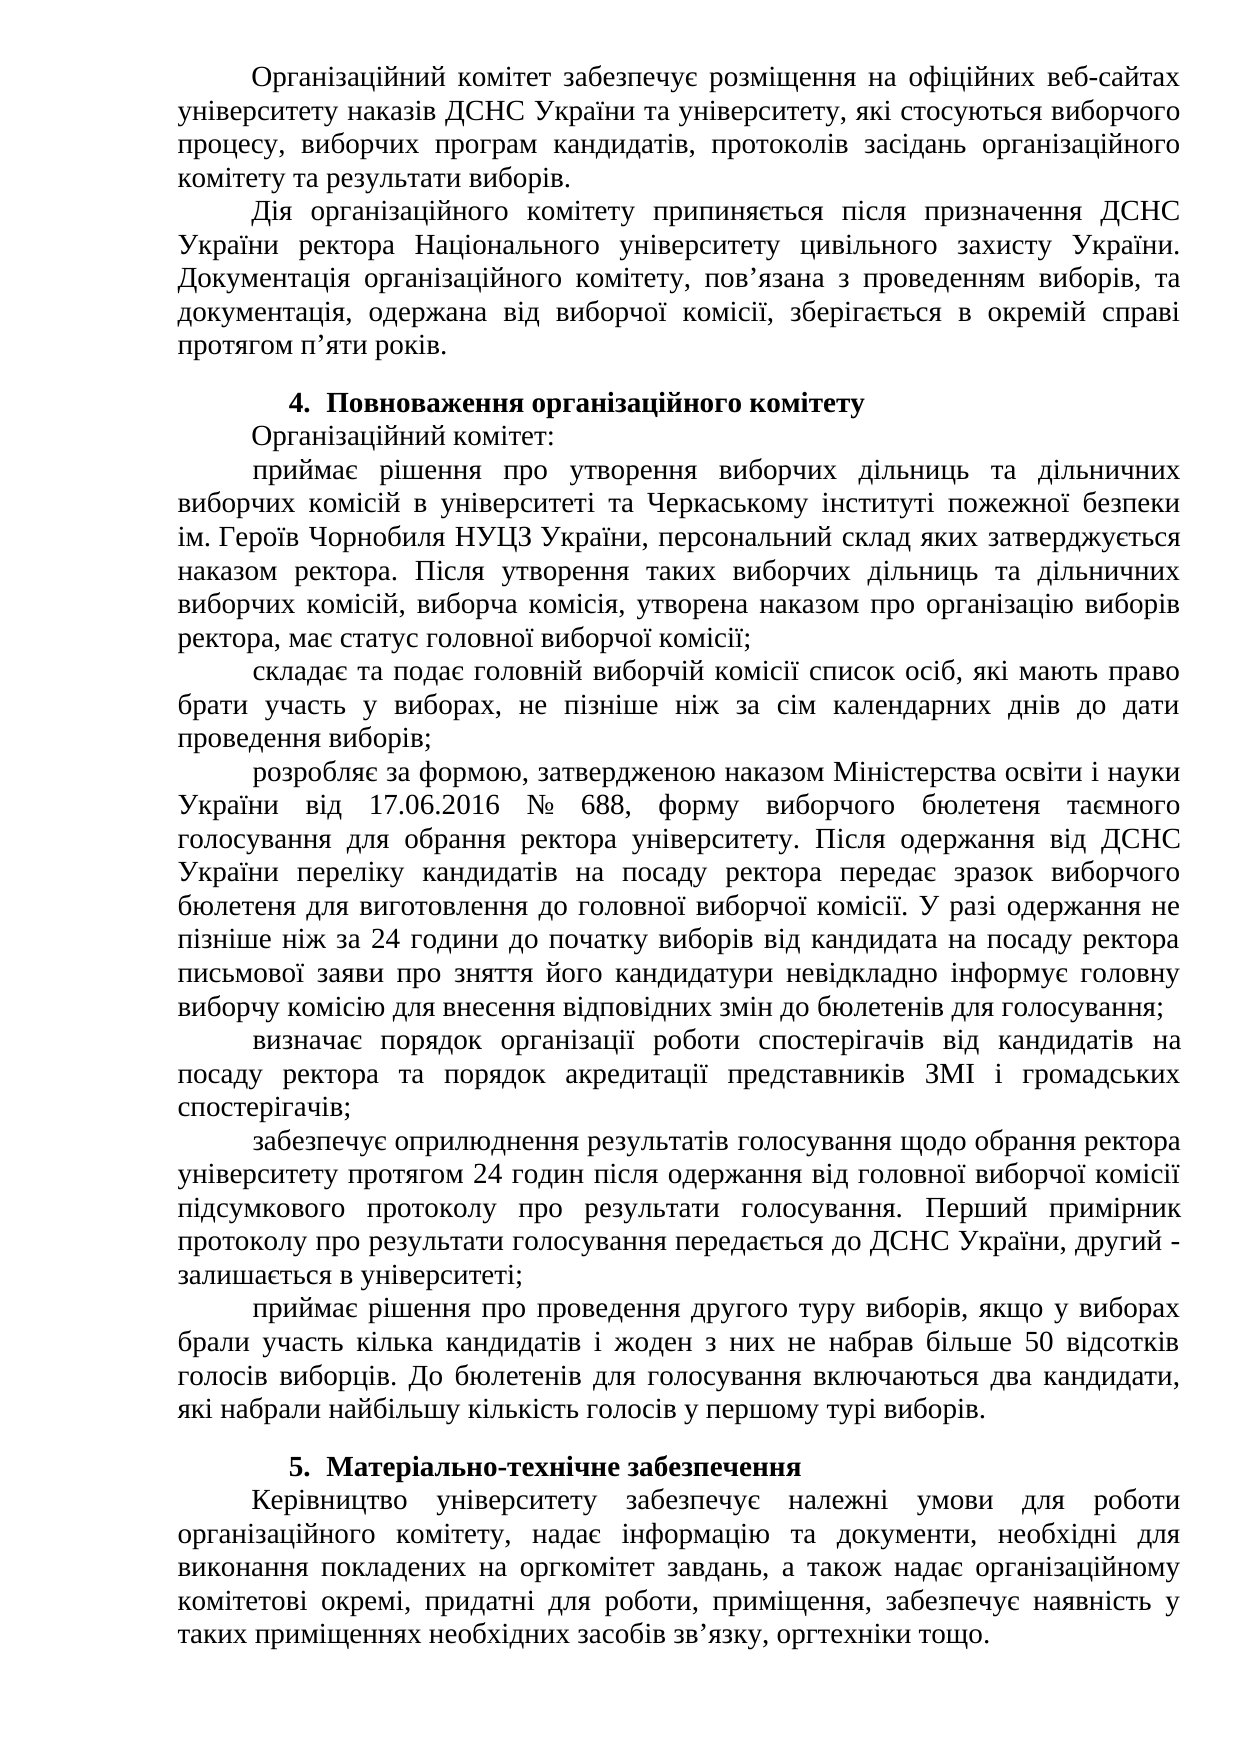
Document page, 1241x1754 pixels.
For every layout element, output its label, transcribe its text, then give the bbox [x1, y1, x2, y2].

text приймає рішення про проведення другого туру виборів, якщо у виборах брали участь кілька кандидатів і жоден з них не набрав більше 50 відсотків голосів виборців. До бюлетенів для голосування включаються два кандидати, які набрали найбільшу кількість голосів у першому турі виборів. [177, 1291, 1181, 1425]
text складає та подає головній виборчій комісії список осіб, які мають право брати участь у виборах, не пізніше ніж за сім календарних днів до дати проведення виборів; [177, 653, 1181, 754]
text Керівництво університету забезпечує належні умови для роботи організаційного комітету, надає інформацію та документи, необхідні для виконання покладених на оргкомітет завдань, а також надає організаційному комітетові окремі, придатні для роботи, приміщення, забезпечує наявність у таких приміщеннях необхідних засобів зв’язку, оргтехніки тощо. [177, 1482, 1181, 1650]
text Організаційний комітет забезпечує розміщення на офіційних веб-сайтах університету наказів ДСНС України та університету, які стосуються виборчого процесу, виборчих програм кандидатів, протоколів засідань організаційного комітету та результати виборів. [177, 59, 1181, 193]
text розробляє за формою, затвердженою наказом Міністерства освіти і науки України від 17.06.2016 № 688, форму виборчого бюлетеня таємного голосування для обрання ректора університету. Після одержання від ДСНС України переліку кандидатів на посаду ректора передає зразок виборчого бюлетеня для виготовлення до головної виборчої комісії. У разі одержання не пізніше ніж за 24 години до початку виборів від кандидата на посаду ректора письмової заяви про зняття його кандидатури невідкладно інформує головну виборчу комісію для внесення відповідних змін до бюлетенів для голосування; [177, 754, 1181, 1022]
list Повноваження організаційного комітету [215, 385, 1181, 418]
text визначає порядок організації роботи спостерігачів від кандидатів на посаду ректора та порядок акредитації представників ЗМІ і громадських спостерігачів; [177, 1022, 1181, 1123]
text Організаційний комітет: [177, 418, 1181, 452]
list Матеріально-технічне забезпечення [215, 1449, 1181, 1482]
text приймає рішення про утворення виборчих дільниць та дільничних виборчих комісій в університеті та Черкаському інституті пожежної безпеки ім. Героїв Чорнобиля НУЦЗ України, персональний склад яких затверджується наказом ректора. Після утворення таких виборчих дільниць та дільничних виборчих комісій, виборча комісія, утворена наказом про організацію виборів ректора, має статус головної виборчої комісії; [177, 452, 1181, 653]
text Дія організаційного комітету припиняється після призначення ДСНС України ректора Національного університету цивільного захисту України. Документація організаційного комітету, пов’язана з проведенням виборів, та документація, одержана від виборчої комісії, зберігається в окремій справі протягом п’яти років. [177, 193, 1181, 361]
text забезпечує оприлюднення результатів голосування щодо обрання ректора університету протягом 24 годин після одержання від головної виборчої комісії підсумкового протоколу про результати голосування. Перший примірник протоколу про результати голосування передається до ДСНС України, другий - залишається в університеті; [177, 1123, 1181, 1291]
